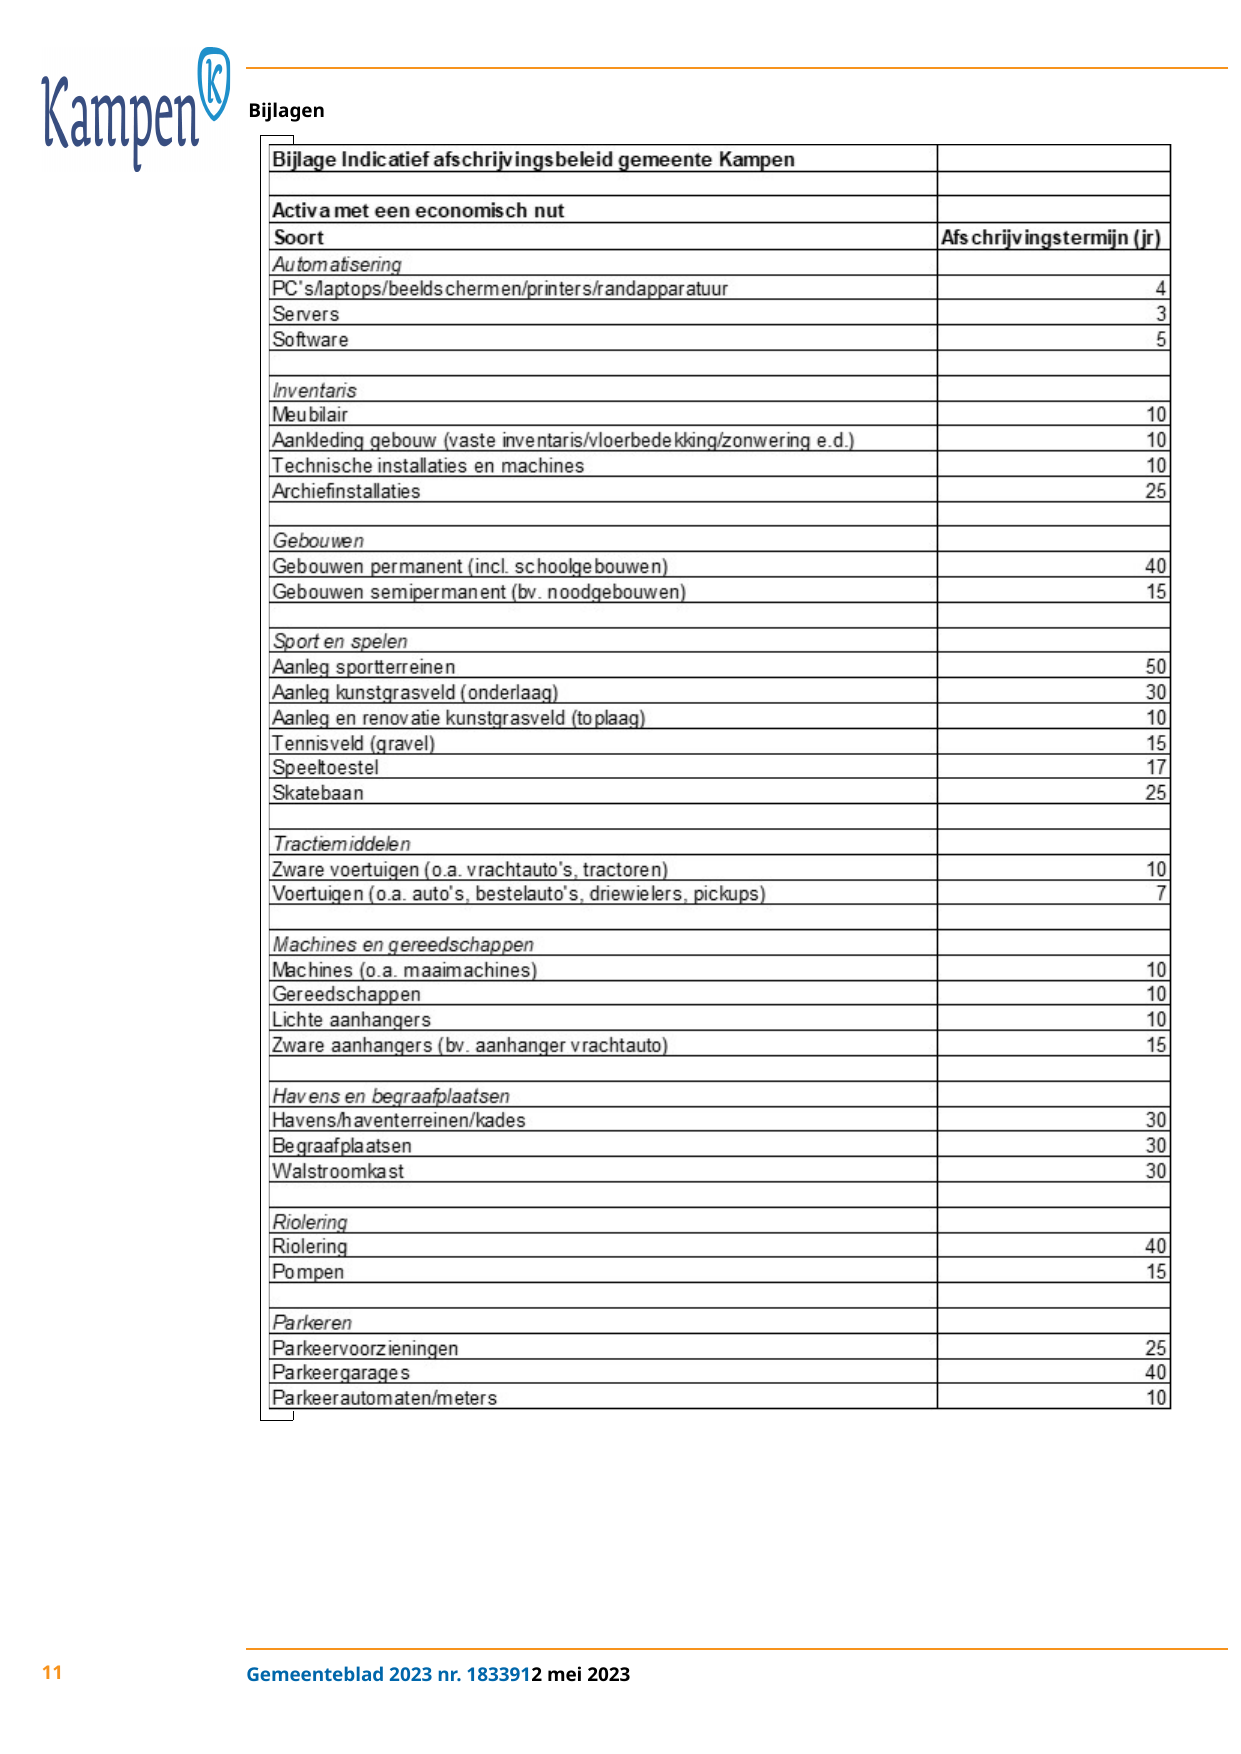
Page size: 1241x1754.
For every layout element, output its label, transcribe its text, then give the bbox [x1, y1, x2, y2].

picture [268, 144, 1173, 1411]
text Bijlagen [248, 95, 1152, 123]
picture [41, 47, 231, 172]
